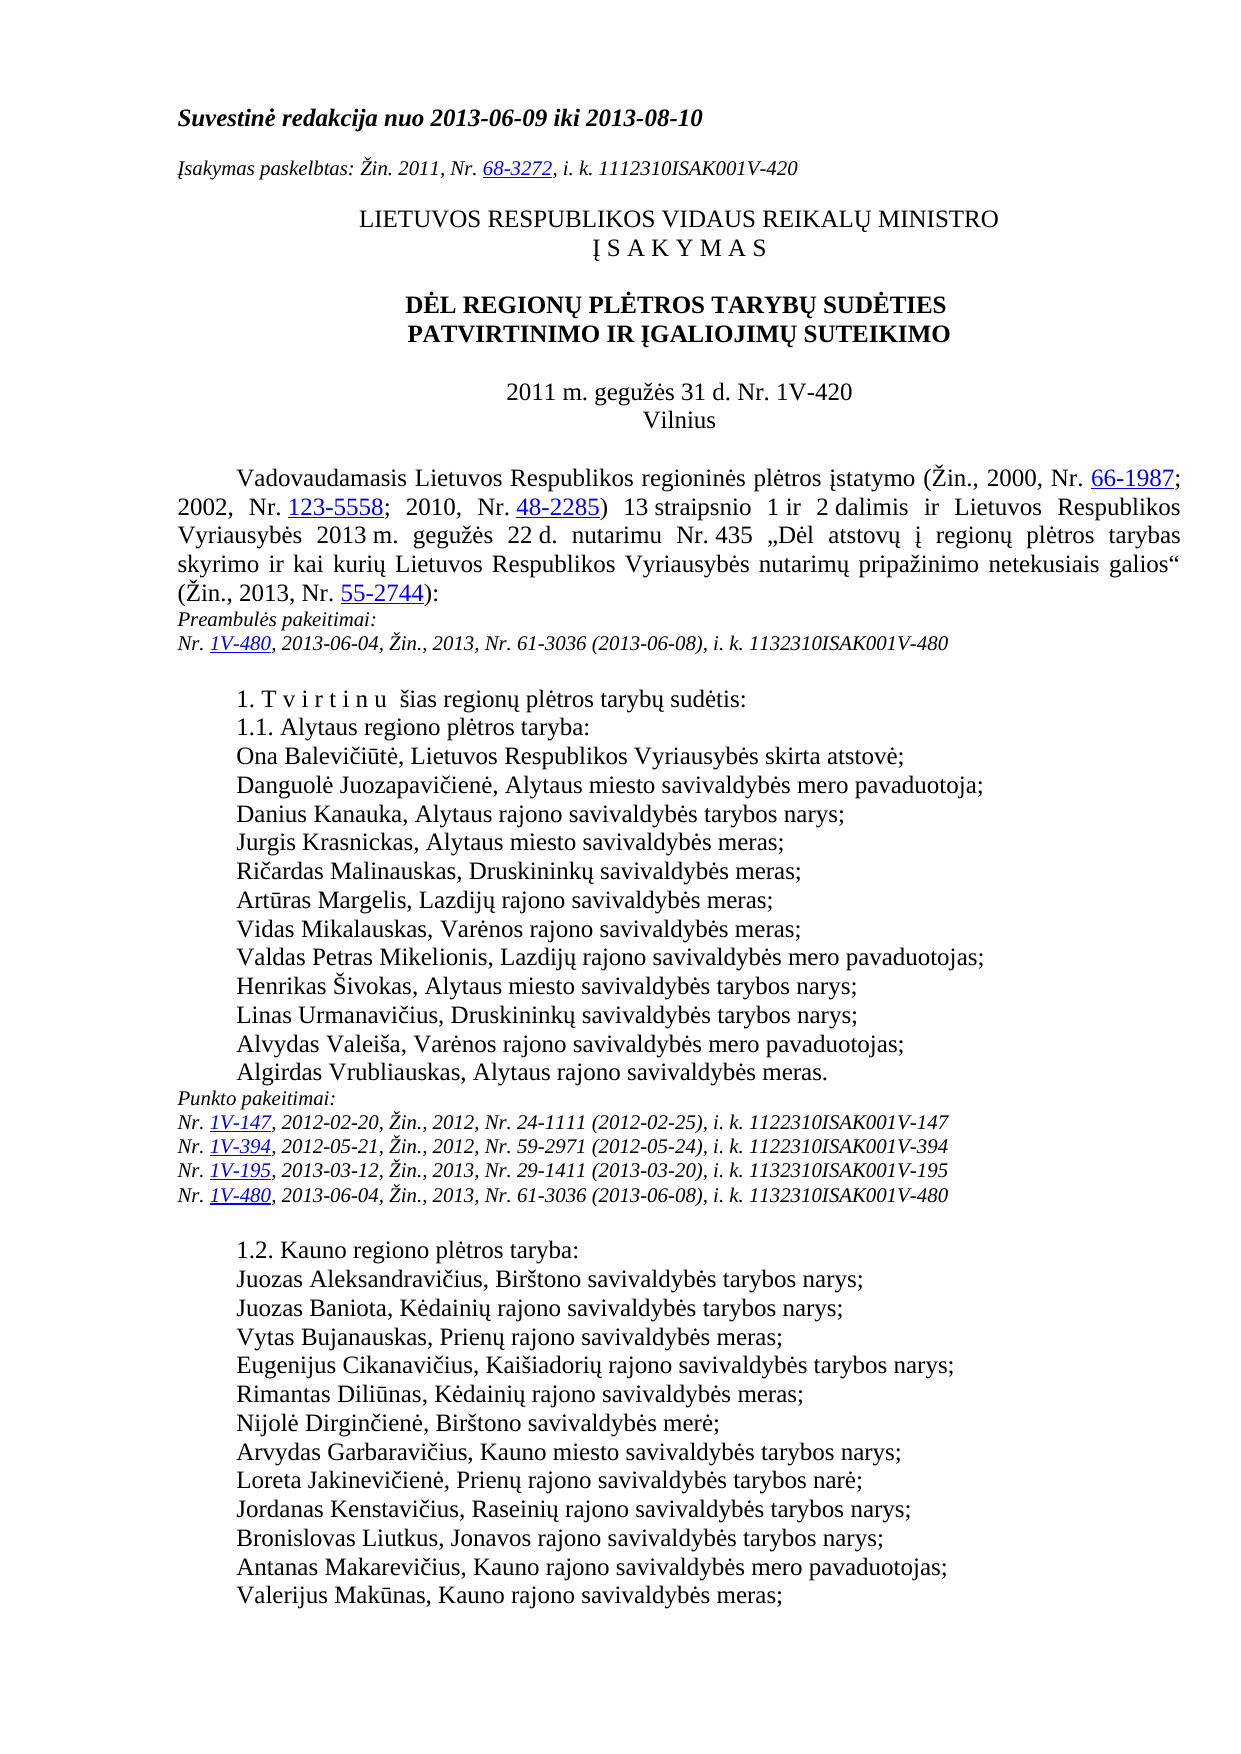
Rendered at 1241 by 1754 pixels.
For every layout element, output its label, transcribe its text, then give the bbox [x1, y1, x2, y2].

text Valdas Petras Mikelionis, Lazdijų rajono savivaldybės mero pavaduotojas; [177, 942, 1181, 971]
text Alvydas Valeiša, Varėnos rajono savivaldybės mero pavaduotojas; [177, 1029, 1181, 1057]
text Nr. 1V-480, 2013-06-04, Žin., 2013, Nr. 61-3036 (2013-06-08), i. k. 1132310ISAK001V-480 [177, 631, 1181, 655]
text Jurgis Krasnickas, Alytaus miesto savivaldybės meras; [177, 827, 1181, 856]
text Nr. 1V-480, 2013-06-04, Žin., 2013, Nr. 61-3036 (2013-06-08), i. k. 1132310ISAK001V-480 [177, 1182, 1181, 1207]
text Nr. 1V-147, 2012-02-20, Žin., 2012, Nr. 24-1111 (2012-02-25), i. k. 1122310ISAK001V-147 [177, 1110, 1181, 1134]
text DĖL REGIONŲ PLĖTROS TARYBŲ SUDĖTIES PATVIRTINIMO Ir įgaliojimų suteikimo [177, 291, 1181, 348]
text Juozas Aleksandravičius, Birštono savivaldybės tarybos narys; [177, 1264, 1181, 1293]
text ĮSAKYMAS [177, 233, 1181, 262]
text Linas Urmanavičius, Druskininkų savivaldybės tarybos narys; [177, 1000, 1181, 1029]
text LIETUVOS RESPUBLIKOS VIDAUS REIKALŲ MINISTRO [177, 204, 1181, 233]
text Valerijus Makūnas, Kauno rajono savivaldybės meras; [177, 1580, 1181, 1609]
text 1. Tvirtinu šias regionų plėtros tarybų sudėtis: [177, 684, 1181, 712]
text Preambulės pakeitimai: [177, 607, 1181, 631]
text Juozas Baniota, Kėdainių rajono savivaldybės tarybos narys; [177, 1293, 1181, 1322]
text Suvestinė redakcija nuo 2013-06-09 iki 2013-08-10 [177, 103, 1181, 132]
text Danguolė Juozapavičienė, Alytaus miesto savivaldybės mero pavaduotoja; [177, 770, 1181, 799]
text Vadovaudamasis Lietuvos Respublikos regioninės plėtros įstatymo (Žin., 2000, Nr. 66-1987; 2002, Nr. 123-5558; 2010, Nr. 48-2285) 13 straipsnio 1 ir 2 dalimis ir Lietuvos Respublikos Vyriausybės 2013 m. gegužės 22 d. nutarimu Nr. 435 „Dėl atstovų į regionų plėtros tarybas skyrimo ir kai kurių Lietuvos Respublikos Vyriausybės nutarimų pripažinimo netekusiais galios“ (Žin., 2013, Nr. 55-2744): [177, 463, 1181, 607]
text Eugenijus Cikanavičius, Kaišiadorių rajono savivaldybės tarybos narys; [177, 1350, 1181, 1379]
text 1.2. Kauno regiono plėtros taryba: [177, 1235, 1181, 1264]
text Nr. 1V-394, 2012-05-21, Žin., 2012, Nr. 59-2971 (2012-05-24), i. k. 1122310ISAK001V-394 [177, 1134, 1181, 1158]
text Vidas Mikalauskas, Varėnos rajono savivaldybės meras; [177, 914, 1181, 942]
text Ona Balevičiūtė, Lietuvos Respublikos Vyriausybės skirta atstovė; [177, 741, 1181, 770]
text Arvydas Garbaravičius, Kauno miesto savivaldybės tarybos narys; [177, 1437, 1181, 1465]
text Vilnius [177, 406, 1181, 434]
text 2011 m. gegužės 31 d. Nr. 1V-420 [177, 377, 1181, 406]
text Jordanas Kenstavičius, Raseinių rajono savivaldybės tarybos narys; [177, 1494, 1181, 1523]
text Artūras Margelis, Lazdijų rajono savivaldybės meras; [177, 885, 1181, 914]
text Loreta Jakinevičienė, Prienų rajono savivaldybės tarybos narė; [177, 1465, 1181, 1494]
text Punkto pakeitimai: [177, 1086, 1181, 1110]
text 1.1. Alytaus regiono plėtros taryba: [177, 712, 1181, 741]
text Danius Kanauka, Alytaus rajono savivaldybės tarybos narys; [177, 799, 1181, 827]
text Vytas Bujanauskas, Prienų rajono savivaldybės meras; [177, 1322, 1181, 1350]
text Nr. 1V-195, 2013-03-12, Žin., 2013, Nr. 29-1411 (2013-03-20), i. k. 1132310ISAK001V-195 [177, 1158, 1181, 1182]
text Antanas Makarevičius, Kauno rajono savivaldybės mero pavaduotojas; [177, 1552, 1181, 1580]
text Henrikas Šivokas, Alytaus miesto savivaldybės tarybos narys; [177, 971, 1181, 1000]
text Nijolė Dirginčienė, Birštono savivaldybės merė; [177, 1408, 1181, 1437]
text Ričardas Malinauskas, Druskininkų savivaldybės meras; [177, 856, 1181, 885]
text Algirdas Vrubliauskas, Alytaus rajono savivaldybės meras. [177, 1057, 1181, 1086]
text Įsakymas paskelbtas: Žin. 2011, Nr. 68-3272, i. k. 1112310ISAK001V-420 [177, 156, 1181, 180]
text Rimantas Diliūnas, Kėdainių rajono savivaldybės meras; [177, 1379, 1181, 1408]
text Bronislovas Liutkus, Jonavos rajono savivaldybės tarybos narys; [177, 1523, 1181, 1552]
